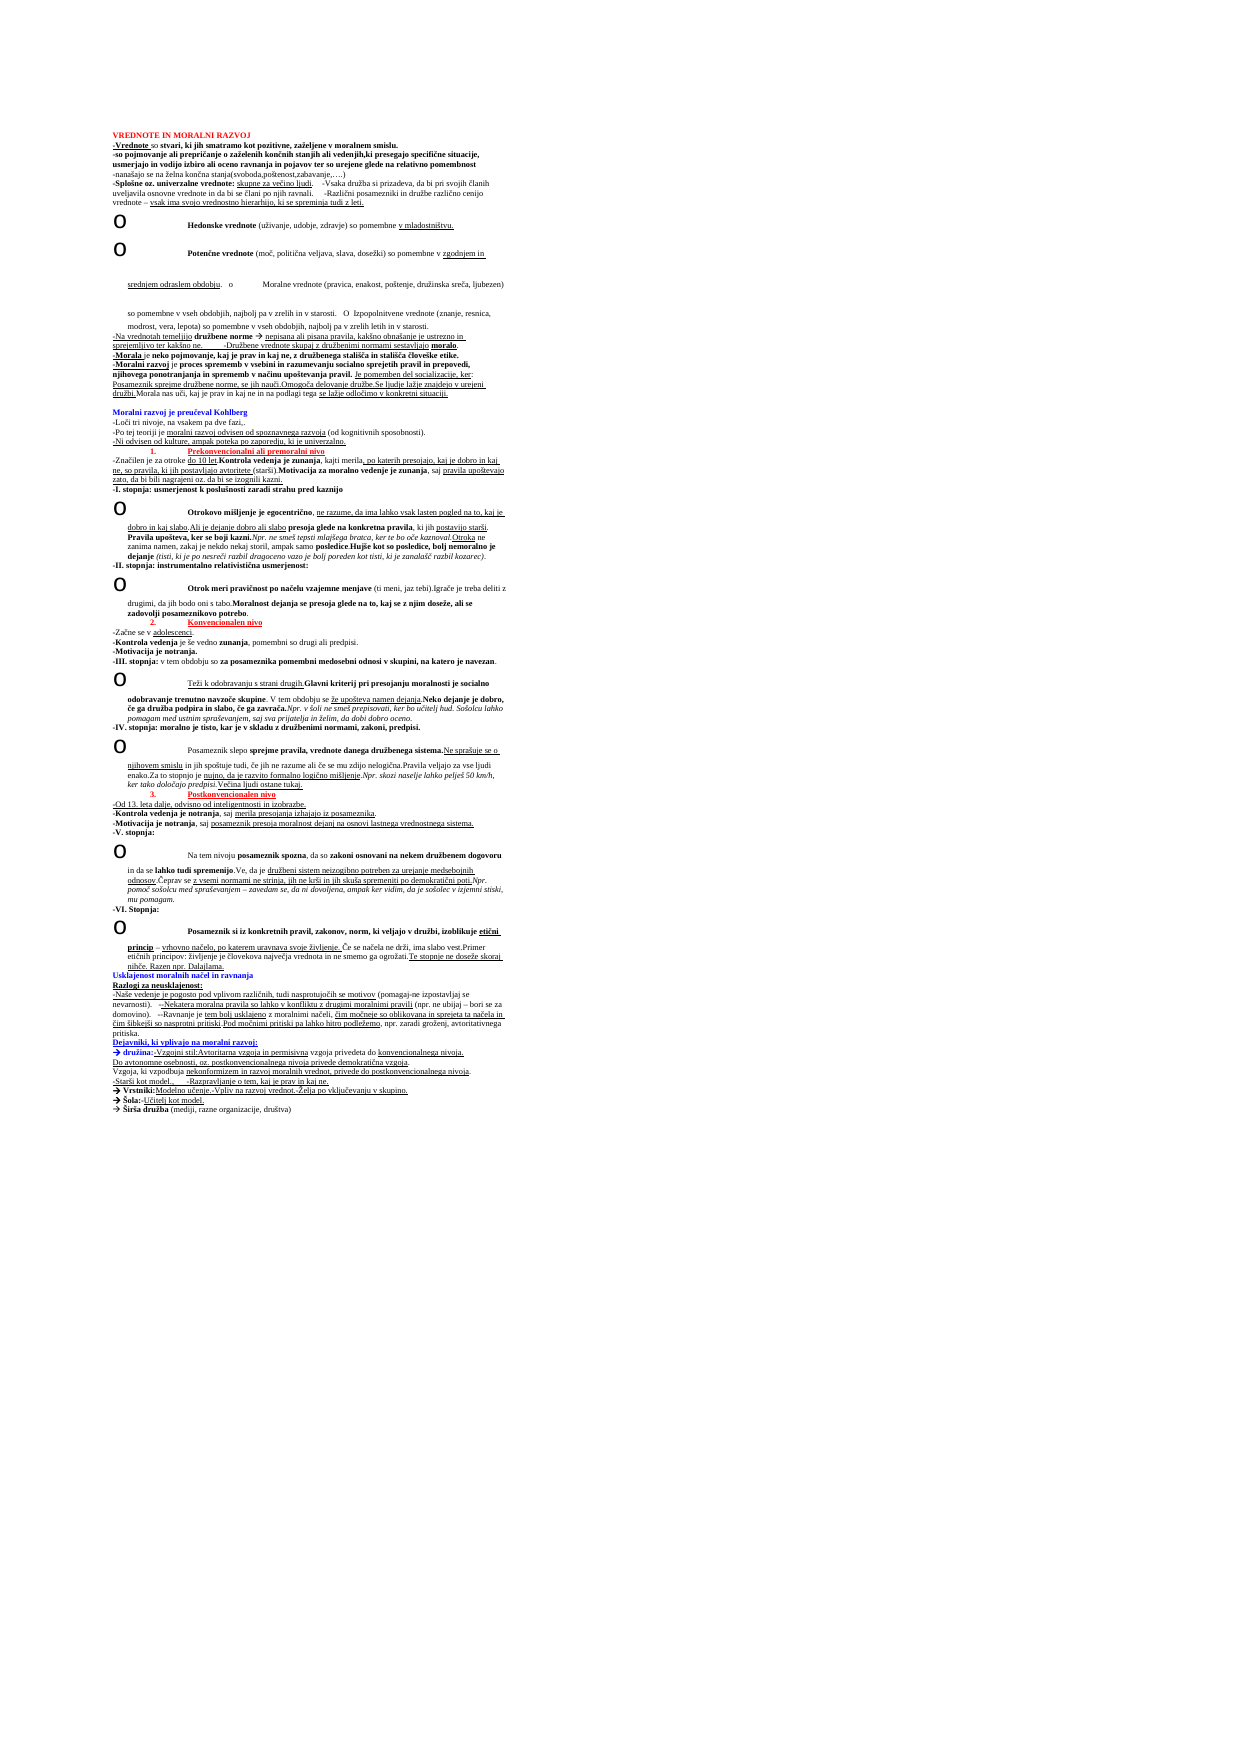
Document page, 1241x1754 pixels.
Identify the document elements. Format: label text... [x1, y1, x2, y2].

text VREDNOTE IN MORALNI RAZVOJ [112, 131, 506, 141]
list Teži k odobravanju s strani drugih.Glavni kriterij pri presojanju moralnosti je socialno odobravanje trenutno navzoče skupine. V tem obdobju se že upošteva namen dejanja.Neko dejanje je dobro, če ga družba podpira in slabo, če ga zavrača.Npr. v šoli ne smeš prepisovati, ker bo učitelj hud. Sošolcu lahko pomagam med ustnim spraševanjem, saj sva prijatelja in želim, da dobi dobro oceno. [112, 666, 506, 723]
text  družina:-Vzgojni stil:Avtoritarna vzgoja in permisivna vzgoja privedeta do konvencionalnega nivoja. [112, 1048, 506, 1057]
text -Motivacija je notranja. [112, 647, 506, 656]
list Konvencionalen nivo [150, 618, 506, 628]
text Razlogi za neusklajenost: [112, 981, 506, 990]
text -Starši kot model., -Razpravljanje o tem, kaj je prav in kaj ne. [112, 1076, 506, 1086]
text -III. stopnja: v tem obdobju so za posameznika pomembni medosebni odnosi v skupini, na katero je navezan. [112, 656, 506, 666]
text -Splošne oz. univerzalne vrednote: skupne za večino ljudi. -Vsaka družba si prizadeva, da bi pri svojih članih uveljavila osnovne vrednote in da bi se člani po njih ravnali. -Različni posamezniki in družbe različno cenijo vrednote – vsak ima svojo vrednostno hierarhijo, ki se spreminja tudi z leti. [112, 179, 506, 208]
list Prekonvencionalni ali premoralni nivo [150, 446, 506, 456]
text Moralni razvoj je preučeval Kohlberg [112, 408, 506, 418]
text -Po tej teoriji je moralni razvoj odvisen od spoznavnega razvoja (od kognitivnih sposobnosti). [112, 427, 506, 437]
text -IV. stopnja: moralno je tisto, kar je v skladu z družbenimi normami, zakoni, predpisi. [112, 723, 506, 733]
text Dejavniki, ki vplivajo na moralni razvoj: [112, 1038, 506, 1048]
text -VI. Stopnja: [112, 904, 506, 914]
text -Kontrola vedenja je še vedno zunanja, pomembni so drugi ali predpisi. [112, 637, 506, 647]
text -Kontrola vedenja je notranja, saj merila presojanja izhajajo iz posameznika. [112, 809, 506, 818]
text -Na vrednotah temeljijo družbene norme  nepisana ali pisana pravila, kakšno obnašanje je ustrezno in sprejemljivo ter kakšno ne. -Družbene vrednote skupaj z družbenimi normami sestavljajo moralo. [112, 331, 506, 351]
text -Značilen je za otroke do 10 let.Kontrola vedenja je zunanja, kajti merila, po katerih presojajo, kaj je dobro in kaj ne, so pravila, ki jih postavljajo avtoritete (starši).Motivacija za moralno vedenje je zunanja, saj pravila upoštevajo zato, da bi bili nagrajeni oz. da bi se izognili kazni. [112, 456, 506, 485]
text  Širša družba (mediji, razne organizacije, društva) [112, 1105, 506, 1115]
text -Začne se v adolescenci. [112, 628, 506, 637]
list Postkonvencionalen nivo [150, 790, 506, 799]
text -Loči tri nivoje, na vsakem pa dve fazi,. [112, 418, 506, 427]
text -Motivacija je notranja, saj posameznik presoja moralnost dejanj na osnovi lastnega vrednostnega sistema. [112, 818, 506, 828]
list Potenčne vrednote (moč, politična veljava, slava, dosežki) so pomembne v zgodnjem in srednjem odraslem obdobju. o Moralne vrednote (pravica, enakost, poštenje, družinska sreča, ljubezen) so pomembne v vseh obdobjih, najbolj pa v zrelih in v starosti. O Izpopolnitvene vrednote (znanje, resnica, modrost, vera, lepota) so pomembne v vseh obdobjih, najbolj pa v zrelih letih in v starosti. [112, 236, 506, 331]
text -Vrednote so stvari, ki jih smatramo kot pozitivne, zaželjene v moralnem smislu. [112, 141, 506, 150]
text -nanašajo se na želna končna stanja(svoboda,poštenost,zabavanje,….) [112, 169, 506, 179]
text Posameznik sprejme družbene norme, se jih nauči.Omogoča delovanje družbe.Se ljudje lažje znajdejo v urejeni družbi.Morala nas uči, kaj je prav in kaj ne in na podlagi tega se lažje odločimo v konkretni situaciji. [112, 379, 506, 398]
text -V. stopnja: [112, 828, 506, 838]
text Usklajenost moralnih načel in ravnanja [112, 971, 506, 981]
text -so pojmovanje ali prepričanje o zaželenih končnih stanjih ali vedenjih,ki presegajo specifične situacije, usmerjajo in vodijo izbiro ali oceno ravnanja in pojavov ter so urejene glede na relativno pomembnost [112, 150, 506, 169]
list Posameznik slepo sprejme pravila, vrednote danega družbenega sistema.Ne sprašuje se o njihovem smislu in jih spoštuje tudi, če jih ne razume ali če se mu zdijo nelogična.Pravila veljajo za vse ljudi enako.Za to stopnjo je nujno, da je razvito formalno logično mišljenje.Npr. skozi naselje lahko pelješ 50 km/h, ker tako določajo predpisi.Večina ljudi ostane tukaj. [112, 733, 506, 790]
text -Naše vedenje je pogosto pod vplivom različnih, tudi nasprotujočih se motivov (pomagaj-ne izpostavljaj se nevarnosti). --Nekatera moralna pravila so lahko v konfliktu z drugimi moralnimi pravili (npr. ne ubijaj – bori se za domovino). --Ravnanje je tem bolj usklajeno z moralnimi načeli, čim močneje so oblikovana in sprejeta ta načela in čim šibkejši so nasprotni pritiski.Pod močnimi pritiski pa lahko hitro podležemo, npr. zaradi groženj, avtoritativnega pritiska. [112, 990, 506, 1038]
text -II. stopnja: instrumentalno relativistična usmerjenost: [112, 561, 506, 571]
text Vzgoja, ki vzpodbuja nekonformizem in razvoj moralnih vrednot, privede do postkonvencionalnega nivoja. [112, 1067, 506, 1076]
text  Vrstniki:Modelno učenje.-Vpliv na razvoj vrednot.-Želja po vključevanju v skupino. [112, 1086, 506, 1096]
text  Šola:-Učitelj kot model. [112, 1096, 506, 1105]
text -Morala je neko pojmovanje, kaj je prav in kaj ne, z družbenega stališča in stališča človeške etike. [112, 351, 506, 360]
text -I. stopnja: usmerjenost k poslušnosti zaradi strahu pred kaznijo [112, 485, 506, 494]
text -Od 13. leta dalje, odvisno od inteligentnosti in izobrazbe. [112, 799, 506, 809]
list Na tem nivoju posameznik spozna, da so zakoni osnovani na nekem družbenem dogovoru in da se lahko tudi spremenijo.Ve, da je družbeni sistem neizogibno potreben za urejanje medsebojnih odnosov.Čeprav se z vsemi normami ne strinja, jih ne krši in jih skuša spremeniti po demokratični poti.Npr. pomoč sošolcu med spraševanjem – zavedam se, da ni dovoljena, ampak ker vidim, da je sošolec v izjemni stiski, mu pomagam. [112, 838, 506, 904]
list Otrok meri pravičnost po načelu vzajemne menjave (ti meni, jaz tebi).Igrače je treba deliti z drugimi, da jih bodo oni s tabo.Moralnost dejanja se presoja glede na to, kaj se z njim doseže, ali se zadovolji posameznikovo potrebo. [112, 571, 506, 618]
text Do avtonomne osebnosti, oz. postkonvencionalnega nivoja privede demokratična vzgoja. [112, 1057, 506, 1067]
list Otrokovo mišljenje je egocentrično, ne razume, da ima lahko vsak lasten pogled na to, kaj je dobro in kaj slabo.Ali je dejanje dobro ali slabo presoja glede na konkretna pravila, ki jih postavijo starši. Pravila upošteva, ker se boji kazni.Npr. ne smeš tepsti mlajšega bratca, ker te bo oče kaznoval.Otroka ne zanima namen, zakaj je nekdo nekaj storil, ampak samo posledice.Hujše kot so posledice, bolj nemoralno je dejanje (tisti, ki je po nesreči razbil dragoceno vazo je bolj poreden kot tisti, ki je zanalašč razbil kozarec). [112, 494, 506, 561]
text -Moralni razvoj je proces sprememb v vsebini in razumevanju socialno sprejetih pravil in prepovedi, njihovega ponotranjanja in sprememb v načinu upoštevanja pravil. Je pomemben del socializacije, ker: [112, 360, 506, 379]
list Posameznik si iz konkretnih pravil, zakonov, norm, ki veljajo v družbi, izoblikuje etični princip – vrhovno načelo, po katerem uravnava svoje življenje. Če se načela ne drži, ima slabo vest.Primer etičnih principov: življenje je človekova največja vrednota in ne smemo ga ogrožati.Te stopnje ne doseže skoraj nihče. Razen npr. Dalajlama. [112, 914, 506, 971]
text -Ni odvisen od kulture, ampak poteka po zaporedju, ki je univerzalno. [112, 437, 506, 446]
list Hedonske vrednote (uživanje, udobje, zdravje) so pomembne v mladostništvu. [112, 208, 506, 236]
